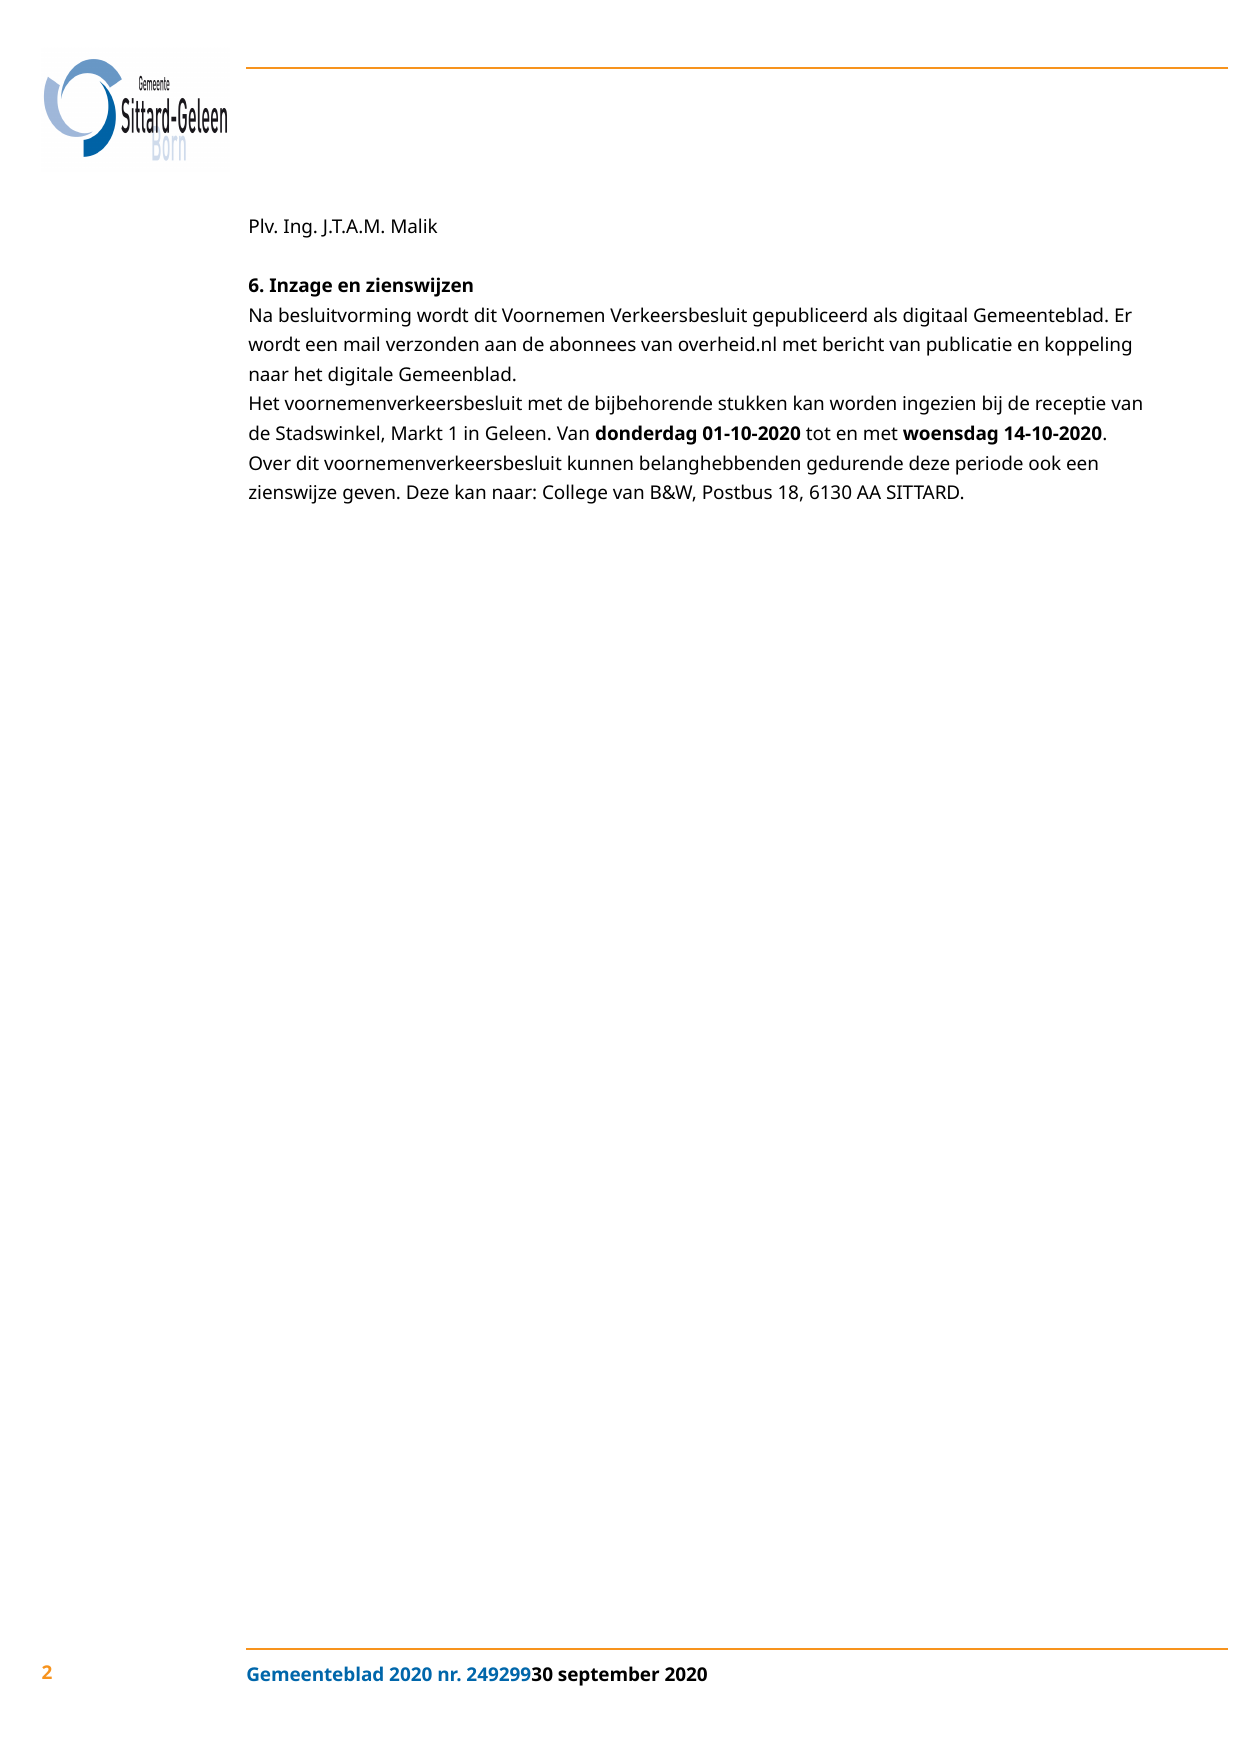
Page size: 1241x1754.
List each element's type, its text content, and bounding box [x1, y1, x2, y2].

text Het voornemenverkeersbesluit met de bijbehorende stukken kan worden ingezien bij de receptie van de Stadswinkel, Markt 1 in Geleen. Van donderdag 01-10-2020 tot en met woensdag 14-10-2020. Over dit voornemenverkeersbesluit kunnen belanghebbenden gedurende deze periode ook een zienswijze geven. Deze kan naar: College van B&W, Postbus 18, 6130 AA SITTARD. [248, 391, 1152, 505]
text 6. Inzage en zienswijzen [248, 272, 1152, 298]
text Plv. Ing. J.T.A.M. Malik [248, 213, 1152, 239]
text Na besluitvorming wordt dit Voornemen Verkeersbesluit gepubliceerd als digitaal Gemeenteblad. Er wordt een mail verzonden aan de abonnees van overheid.nl met bericht van publicatie en koppeling naar het digitale Gemeenblad. [248, 302, 1152, 387]
picture [41, 47, 231, 172]
